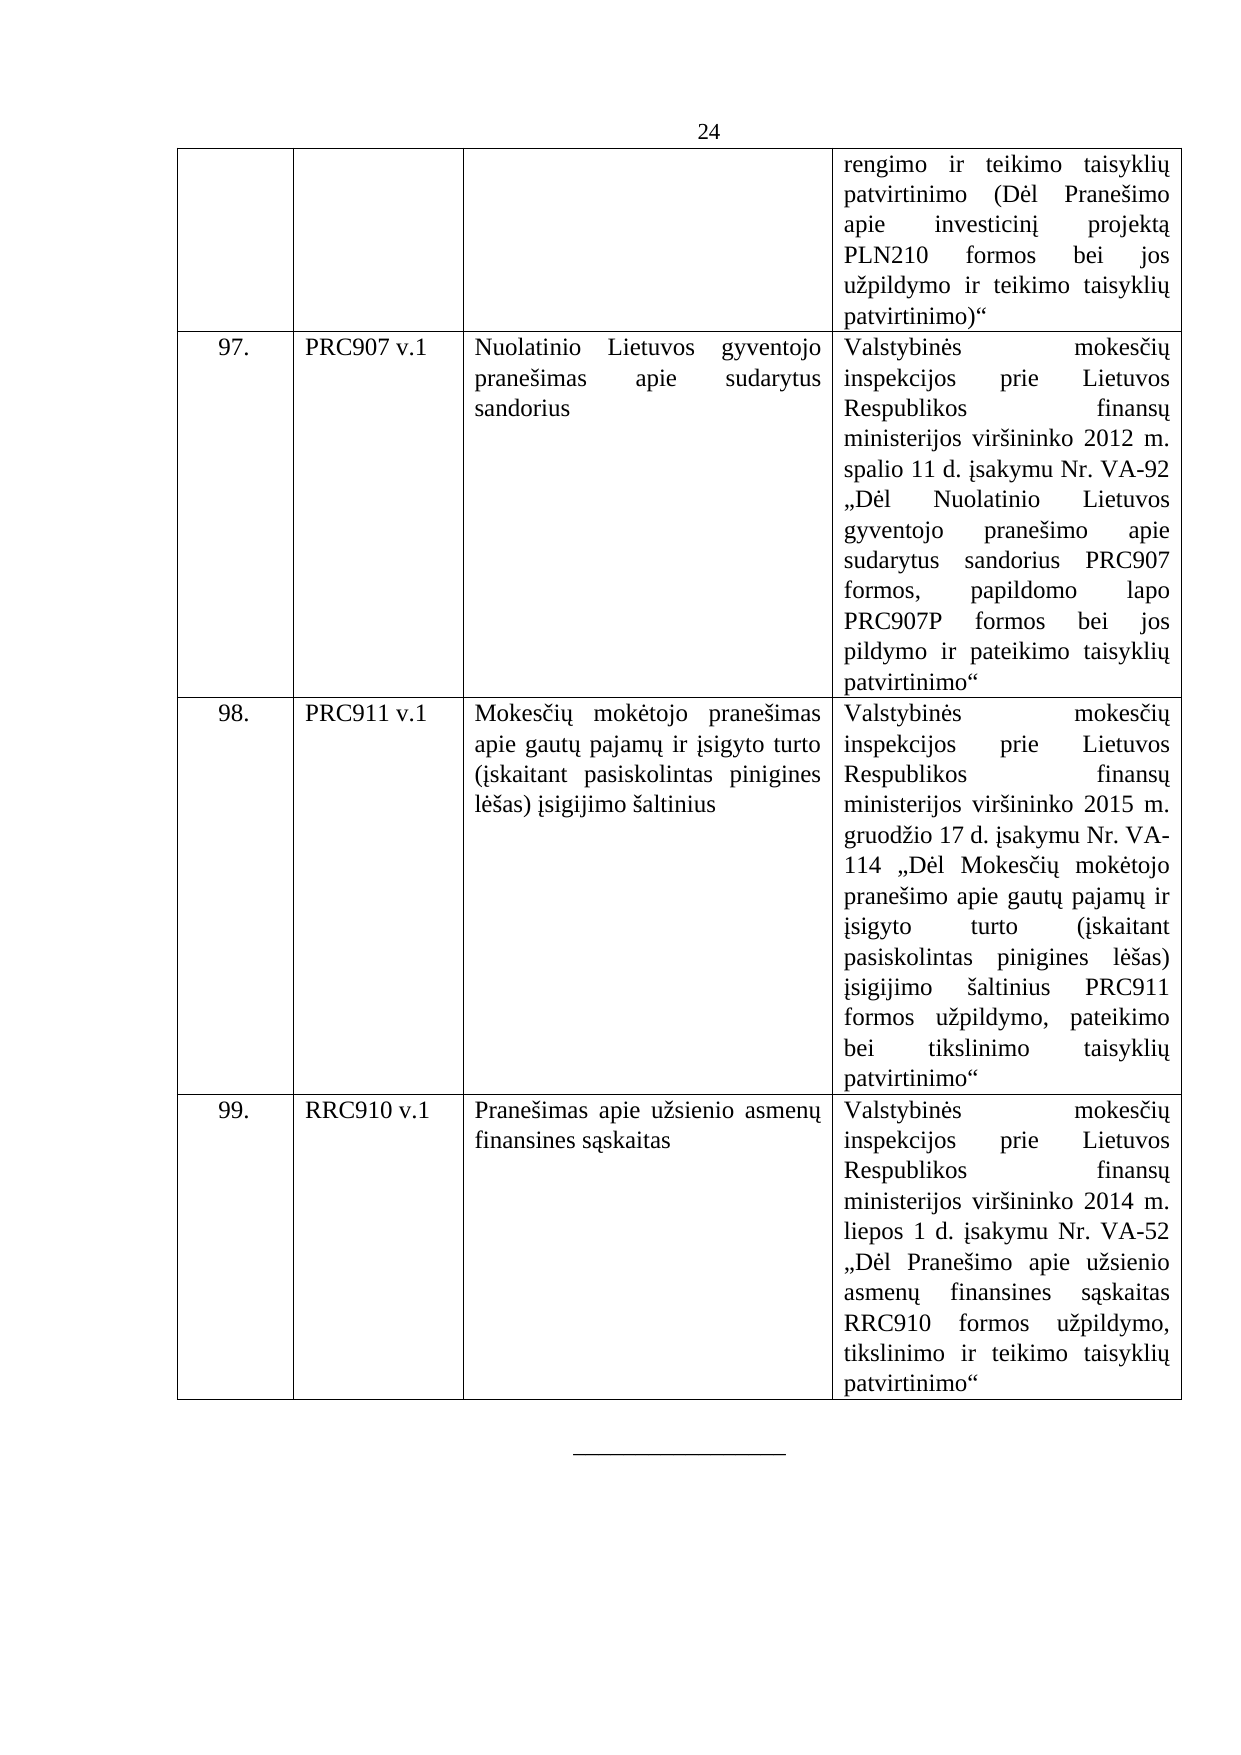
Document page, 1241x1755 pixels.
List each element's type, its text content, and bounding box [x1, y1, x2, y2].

text _________________ [177, 1429, 1181, 1457]
table_cell Valstybinės mokesčių inspekcijos prie Lietuvos Respublikos finansų ministerijos viršininko 2012 m. spalio 11 d. įsakymu Nr. VA-92 „Dėl Nuolatinio Lietuvos gyventojo pranešimo apie sudarytus sandorius PRC907 formos, papildomo lapo PRC907P formos bei jos pildymo ir pateikimo taisyklių patvirtinimo“ [833, 332, 1181, 697]
table_cell rengimo ir teikimo taisyklių patvirtinimo (Dėl Pranešimo apie investicinį projektą PLN210 formos bei jos užpildymo ir teikimo taisyklių patvirtinimo)“ [833, 149, 1181, 331]
table_cell Valstybinės mokesčių inspekcijos prie Lietuvos Respublikos finansų ministerijos viršininko 2015 m. gruodžio 17 d. įsakymu Nr. VA-114 „Dėl Mokesčių mokėtojo pranešimo apie gautų pajamų ir įsigyto turto (įskaitant pasiskolintas pinigines lėšas) įsigijimo šaltinius PRC911 formos užpildymo, pateikimo bei tikslinimo taisyklių patvirtinimo“ [833, 698, 1181, 1094]
table_cell 99. [178, 1095, 293, 1399]
table_cell RRC910 v.1 [294, 1095, 463, 1399]
table_cell 98. [178, 698, 293, 1094]
table_cell Nuolatinio Lietuvos gyventojo pranešimas apie sudarytus sandorius [464, 332, 832, 697]
table_cell Mokesčių mokėtojo pranešimas apie gautų pajamų ir įsigyto turto (įskaitant pasiskolintas pinigines lėšas) įsigijimo šaltinius [464, 698, 832, 1094]
table_cell PRC911 v.1 [294, 698, 463, 1094]
table_cell Valstybinės mokesčių inspekcijos prie Lietuvos Respublikos finansų ministerijos viršininko 2014 m. liepos 1 d. įsakymu Nr. VA-52 „Dėl Pranešimo apie užsienio asmenų finansines sąskaitas RRC910 formos užpildymo, tikslinimo ir teikimo taisyklių patvirtinimo“ [833, 1095, 1181, 1399]
table_cell [294, 149, 463, 331]
table_cell [464, 149, 832, 331]
table_cell 97. [178, 332, 293, 697]
table_cell PRC907 v.1 [294, 332, 463, 697]
table_cell Pranešimas apie užsienio asmenų finansines sąskaitas [464, 1095, 832, 1399]
table_cell [178, 149, 293, 331]
